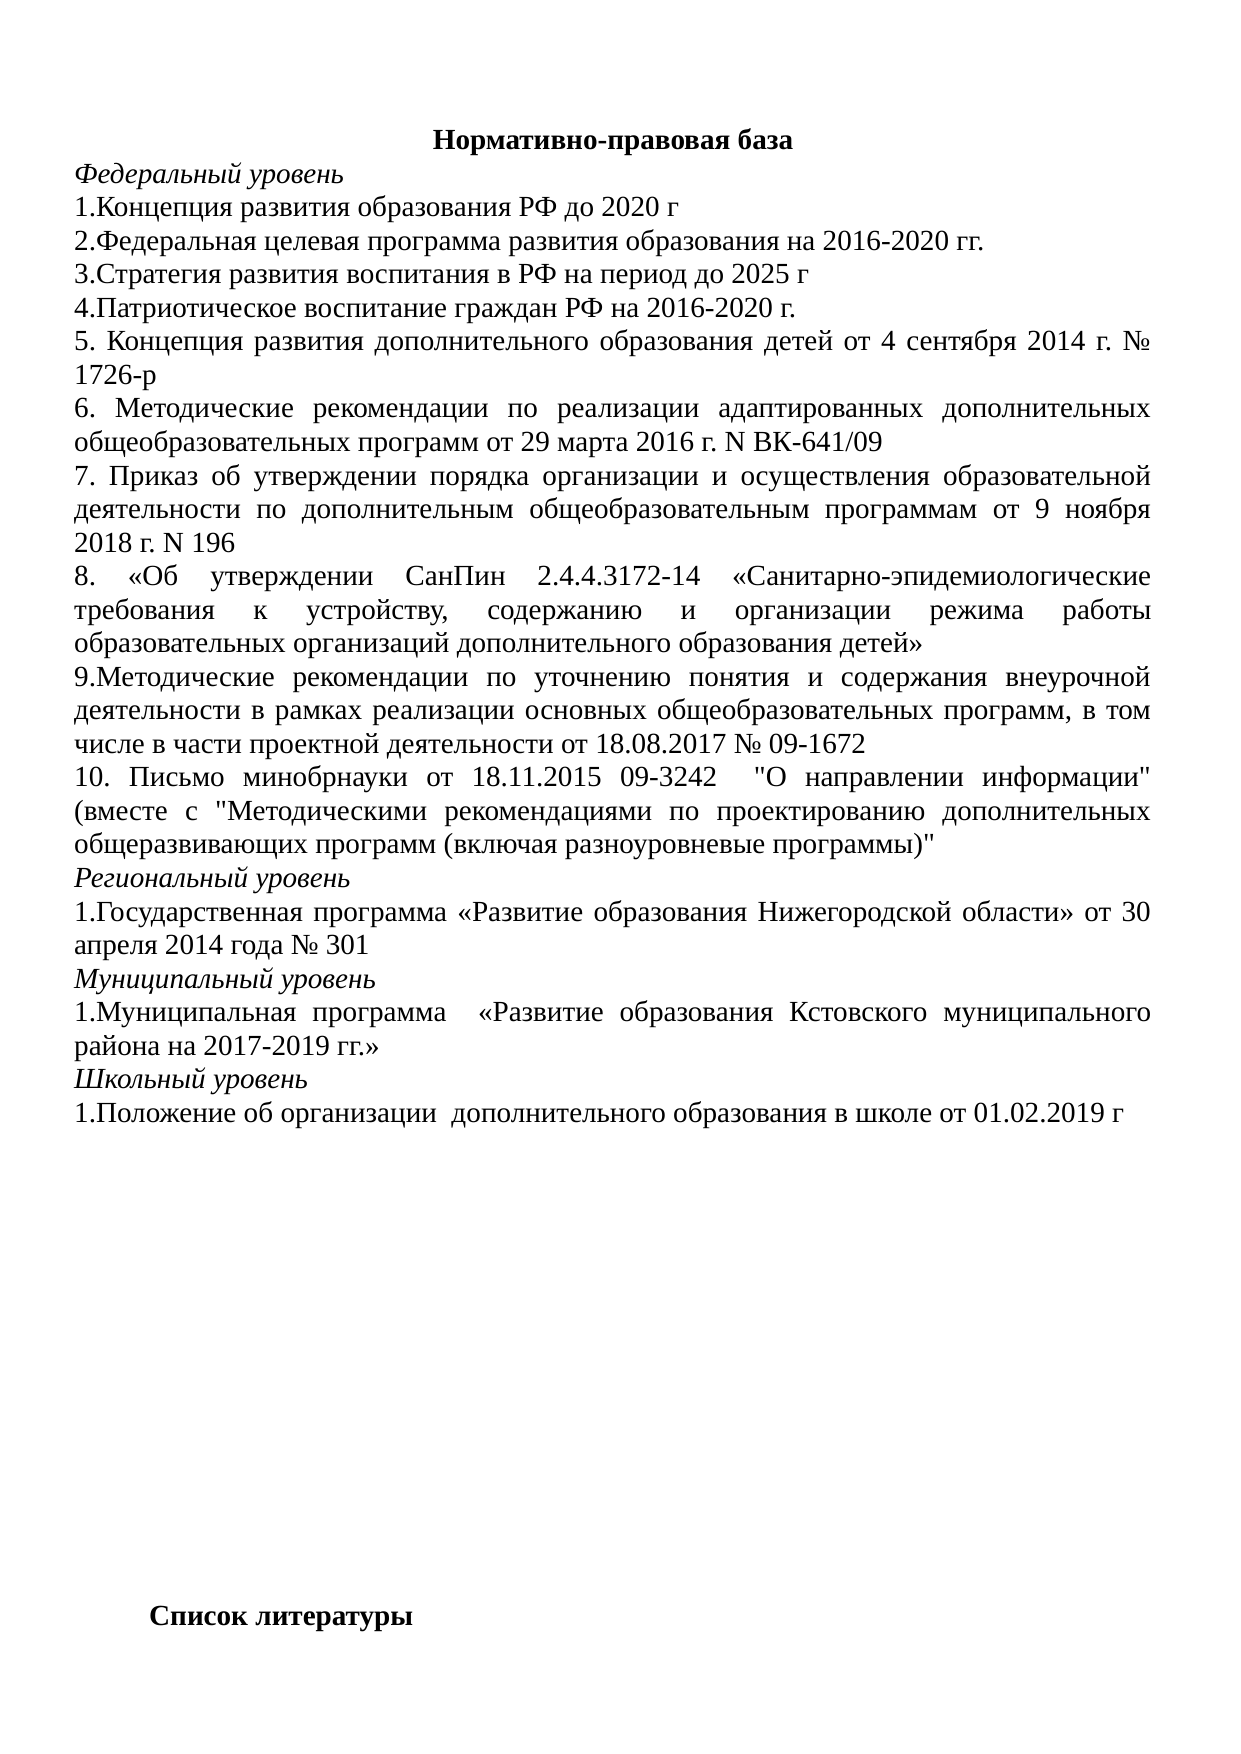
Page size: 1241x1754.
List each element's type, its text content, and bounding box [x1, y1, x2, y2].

text 5. Концепция развития дополнительного образования детей от 4 сентября 2014 г. № 1726-р [74, 323, 1152, 391]
text Федеральный уровень [74, 156, 1152, 189]
text 10. Письмо минобрнауки от 18.11.2015 09-3242 "О направлении информации" (вместе с "Методическими рекомендациями по проектированию дополнительных общеразвивающих программ (включая разноуровневые программы)" [74, 759, 1152, 860]
text Список литературы [149, 1598, 1152, 1632]
text 1.Государственная программа «Развитие образования Нижегородской области» от 30 апреля 2014 года № 301 [74, 894, 1152, 961]
text Школьный уровень [74, 1061, 1152, 1095]
text 9.Методические рекомендации по уточнению понятия и содержания внеурочной деятельности в рамках реализации основных общеобразовательных программ, в том числе в части проектной деятельности от 18.08.2017 № 09-1672 [74, 659, 1152, 759]
text 8. «Об утверждении СанПин 2.4.4.3172-14 «Санитарно-эпидемиологические требования к устройству, содержанию и организации режима работы образовательных организаций дополнительного образования детей» [74, 558, 1152, 659]
text Муниципальный уровень [74, 961, 1152, 994]
text 1.Муниципальная программа «Развитие образования Кстовского муниципального района на 2017-2019 гг.» [74, 994, 1152, 1061]
text 7. Приказ об утверждении порядка организации и осуществления образовательной деятельности по дополнительным общеобразовательным программам от 9 ноября 2018 г. N 196 [74, 458, 1152, 558]
text 6. Методические рекомендации по реализации адаптированных дополнительных общеобразовательных программ от 29 марта 2016 г. N ВК-641/09 [74, 391, 1152, 458]
text 1.Положение об организации дополнительного образования в школе от 01.02.2019 г [74, 1095, 1152, 1128]
text 1.Концепция развития образования РФ до 2020 г [74, 189, 1152, 223]
text Региональный уровень [74, 860, 1152, 894]
text 4.Патриотическое воспитание граждан РФ на 2016-2020 г. [74, 290, 1152, 323]
text 3.Стратегия развития воспитания в РФ на период до 2025 г [74, 256, 1152, 290]
text 2.Федеральная целевая программа развития образования на 2016-2020 гг. [74, 223, 1152, 256]
text Нормативно-правовая база [74, 122, 1152, 156]
